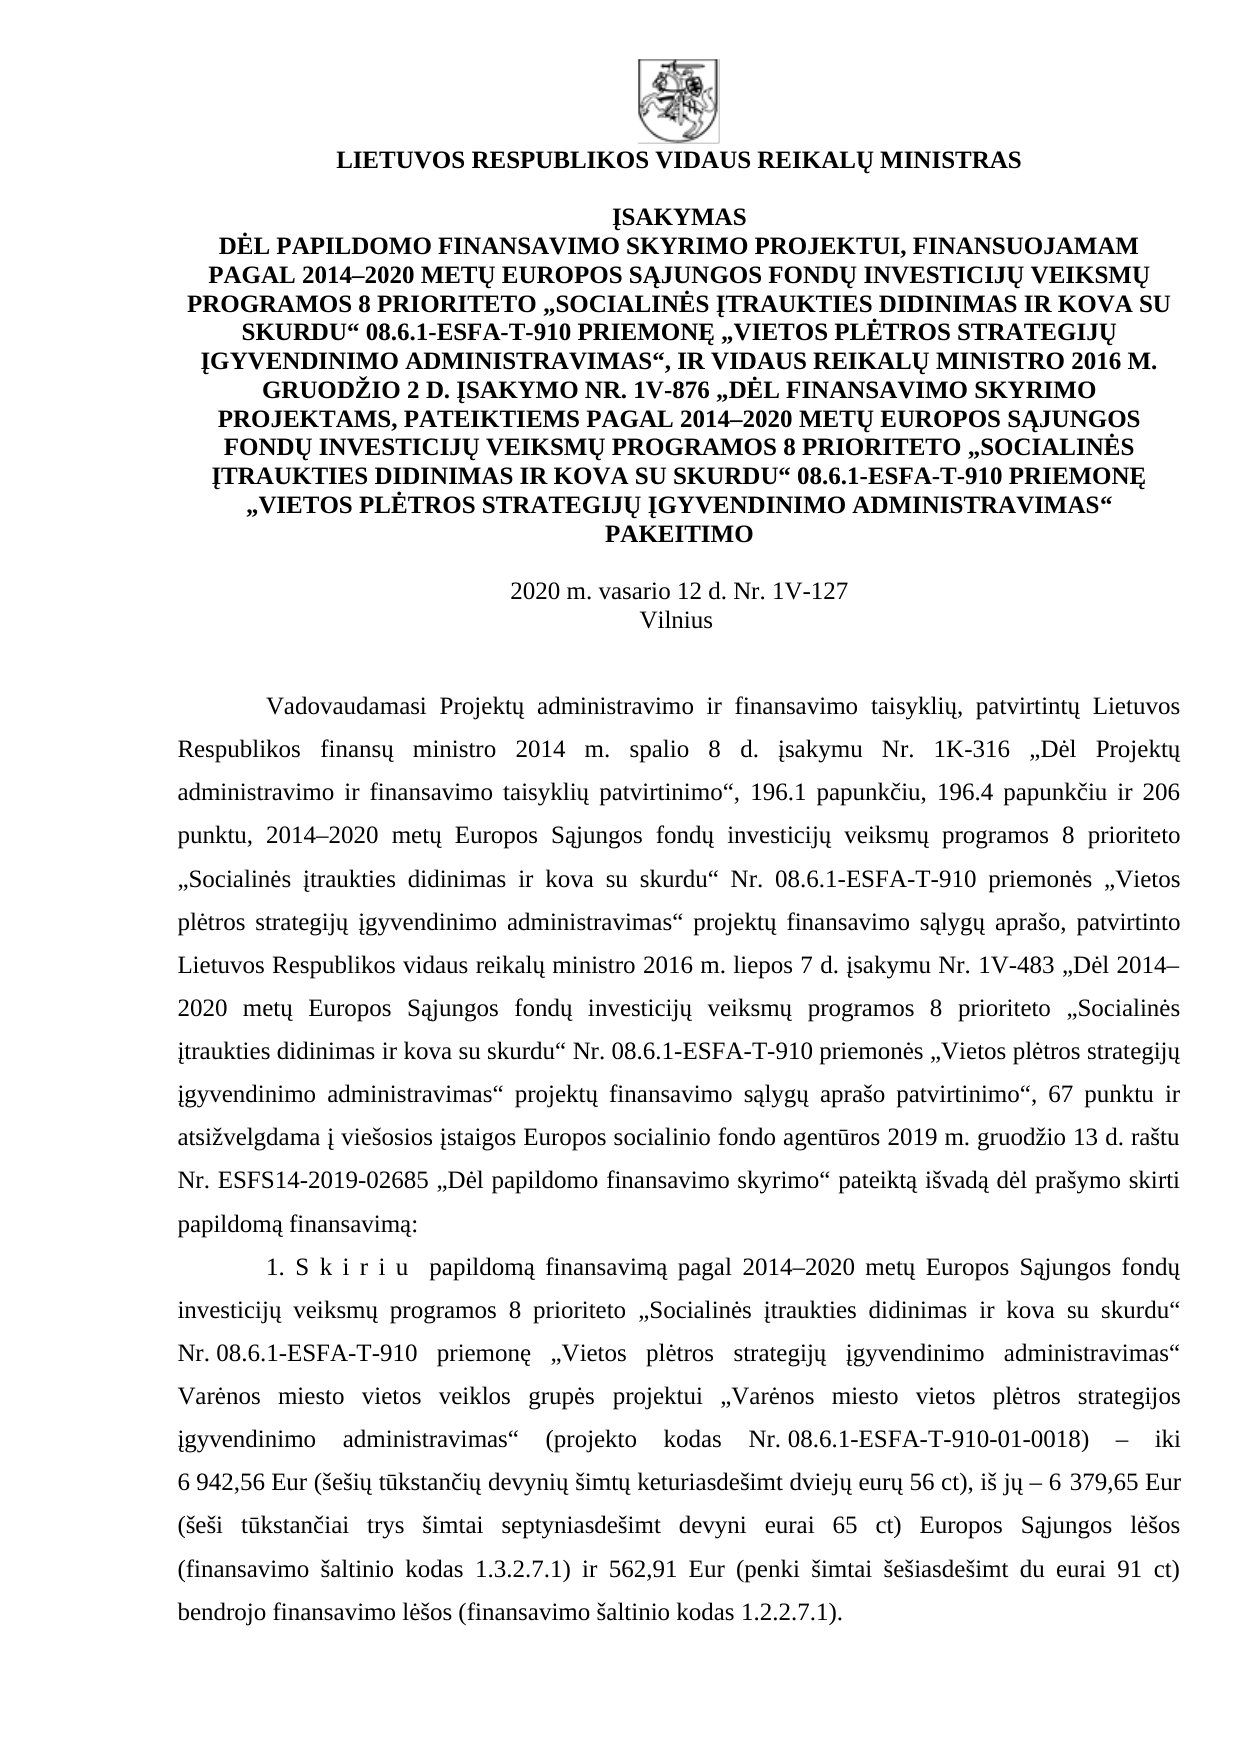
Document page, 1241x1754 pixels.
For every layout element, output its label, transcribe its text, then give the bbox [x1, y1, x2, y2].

text LIETUVOS RESPUBLIKOS VIDAUS REIKALŲ MINISTRAS [177, 145, 1181, 174]
text 1. Skiriu papildomą finansavimą pagal 2014–2020 metų Europos Sąjungos fondų investicijų veiksmų programos 8 prioriteto „Socialinės įtraukties didinimas ir kova su skurdu“ Nr. 08.6.1-ESFA-T-910 priemonę „Vietos plėtros strategijų įgyvendinimo administravimas“ Varėnos miesto vietos veiklos grupės projektui „Varėnos miesto vietos plėtros strategijos įgyvendinimo administravimas“ (projekto kodas Nr. 08.6.1-ESFA-T-910-01-0018) – iki 6 942,56 Eur (šešių tūkstančių devynių šimtų keturiasdešimt dviejų eurų 56 ct), iš jų – 6 379,65 Eur (šeši tūkstančiai trys šimtai septyniasdešimt devyni eurai 65 ct) Europos Sąjungos lėšos (finansavimo šaltinio kodas 1.3.2.7.1) ir 562,91 Eur (penki šimtai šešiasdešimt du eurai 91 ct) bendrojo finansavimo lėšos (finansavimo šaltinio kodas 1.2.2.7.1). [177, 1252, 1181, 1626]
text ĮSAKYMAS [177, 202, 1181, 231]
text Vadovaudamasi Projektų administravimo ir finansavimo taisyklių, patvirtintų Lietuvos Respublikos finansų ministro 2014 m. spalio 8 d. įsakymu Nr. 1K-316 „Dėl Projektų administravimo ir finansavimo taisyklių patvirtinimo“, 196.1 papunkčiu, 196.4 papunkčiu ir 206 punktu, 2014–2020 metų Europos Sąjungos fondų investicijų veiksmų programos 8 prioriteto „Socialinės įtraukties didinimas ir kova su skurdu“ Nr. 08.6.1-ESFA-T-910 priemonės „Vietos plėtros strategijų įgyvendinimo administravimas“ projektų finansavimo sąlygų aprašo, patvirtinto Lietuvos Respublikos vidaus reikalų ministro 2016 m. liepos 7 d. įsakymu Nr. 1V-483 „Dėl 2014–2020 metų Europos Sąjungos fondų investicijų veiksmų programos 8 prioriteto „Socialinės įtraukties didinimas ir kova su skurdu“ Nr. 08.6.1-ESFA-T-910 priemonės „Vietos plėtros strategijų įgyvendinimo administravimas“ projektų finansavimo sąlygų aprašo patvirtinimo“, 67 punktu ir atsižvelgdama į viešosios įstaigos Europos socialinio fondo agentūros 2019 m. gruodžio 13 d. raštu Nr. ESFS14-2019-02685 „Dėl papildomo finansavimo skyrimo“ pateiktą išvadą dėl prašymo skirti papildomą finansavimą: [177, 691, 1181, 1237]
text 2020 m. vasario 12 d. Nr. 1V-127 [177, 576, 1181, 605]
text Vilnius [177, 605, 1181, 634]
text DĖL PAPILDOMO FINANSAVIMO SKYRIMO PROJEKTUI, FINANSUOJAMAM PAGAL 2014–2020 METŲ EUROPOS SĄJUNGOS FONDŲ INVESTICIJŲ VEIKSMŲ PROGRAMOS 8 PRIORITETO „SOCIALINĖS ĮTRAUKTIES DIDINIMAS IR KOVA SU SKURDU“ 08.6.1-ESFA-T-910 PRIEMONĘ „VIETOS PLĖTROS STRATEGIJŲ ĮGYVENDINIMO ADMINISTRAVIMAS“, IR VIDAUS REIKALŲ MINISTRO 2016 M. GRUODŽIO 2 D. ĮSAKYMO NR. 1V-876 „DĖL FINANSAVIMO SKYRIMO PROJEKTAMS, PATEIKTIEMS PAGAL 2014–2020 METŲ EUROPOS SĄJUNGOS FONDŲ INVESTICIJŲ VEIKSMŲ PROGRAMOS 8 PRIORITETO „SOCIALINĖS ĮTRAUKTIES DIDINIMAS IR KOVA SU SKURDU“ 08.6.1-ESFA-T-910 PRIEMONĘ „VIETOS PLĖTROS STRATEGIJŲ ĮGYVENDINIMO ADMINISTRAVIMAS“ [177, 231, 1181, 519]
text PAKEITIMO [177, 519, 1181, 547]
